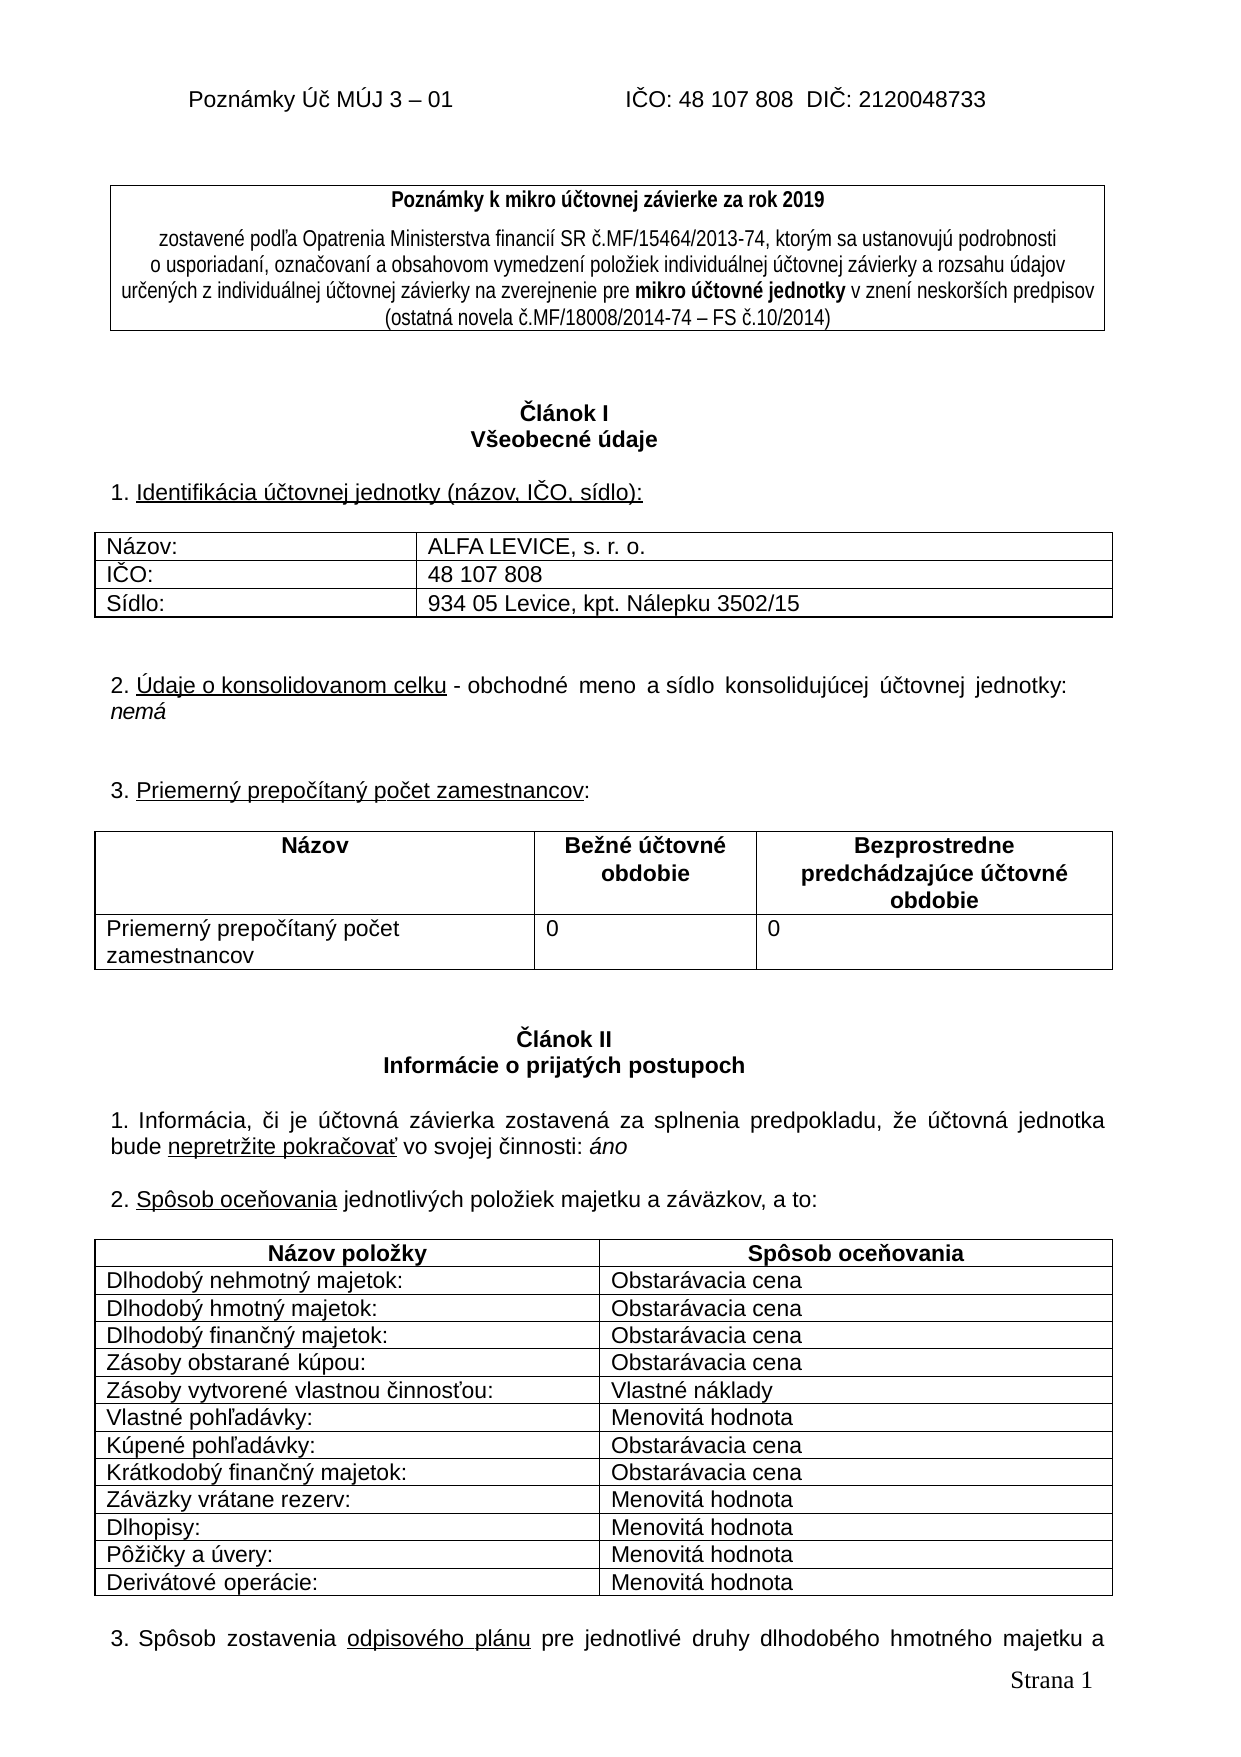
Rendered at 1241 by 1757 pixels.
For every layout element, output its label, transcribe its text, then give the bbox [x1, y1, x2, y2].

table_cell Obstarávacia cena [600, 1267, 1112, 1293]
table_cell Menovitá hodnota [600, 1514, 1112, 1540]
table_cell Derivátové operácie: [96, 1569, 599, 1595]
table_cell Dlhopisy: [96, 1514, 599, 1540]
table_cell Vlastné pohľadávky: [96, 1404, 599, 1431]
table_header Bežné účtovné obdobie [535, 832, 756, 913]
table_cell Zásoby obstarané kúpou: [96, 1349, 599, 1376]
table_cell Obstarávacia cena [600, 1459, 1112, 1485]
table_cell 934 05 Levice, kpt. Nálepku 3502/15 [417, 589, 1112, 616]
table_cell Pôžičky a úvery: [96, 1541, 599, 1567]
table_cell Dlhodobý hmotný majetok: [96, 1295, 599, 1321]
subtitle Článok II [110, 1026, 1017, 1052]
table_cell 48 107 808 [417, 561, 1112, 588]
subtitle Článok I [110, 400, 1018, 426]
table_header Názov [96, 832, 534, 913]
table_cell Menovitá hodnota [600, 1541, 1112, 1567]
table_cell Krátkodobý finančný majetok: [96, 1459, 599, 1485]
text Všeobecné údaje [110, 426, 1017, 453]
table_cell Zásoby vytvorené vlastnou činnosťou: [96, 1377, 599, 1403]
table_cell Dlhodobý nehmotný majetok: [96, 1267, 599, 1293]
text 2. Spôsob oceňovania jednotlivých položiek majetku a záväzkov, a to: [110, 1186, 1105, 1212]
text 1. Identifikácia účtovnej jednotky (názov, IČO, sídlo): [110, 478, 1105, 505]
table_cell Sídlo: [96, 589, 416, 616]
table_cell Obstarávacia cena [600, 1322, 1112, 1348]
text Poznámky k mikro účtovnej závierke za rok 2019 [111, 186, 1104, 212]
table_cell Menovitá hodnota [600, 1404, 1112, 1431]
table_cell Kúpené pohľadávky: [96, 1432, 599, 1458]
table_cell IČO: [96, 561, 416, 588]
table_cell Obstarávacia cena [600, 1295, 1112, 1321]
table_header Názov: [96, 533, 416, 560]
table_cell 0 [757, 915, 1112, 969]
table_cell Záväzky vrátane rezerv: [96, 1486, 599, 1513]
text 3. Spôsob zostavenia odpisového plánu pre jednotlivé druhy dlhodobého hmotného majetku a [110, 1625, 1105, 1651]
text 1. Informácia, či je účtovná závierka zostavená za splnenia predpokladu, že účtovná jednotka bude nepretržite pokračovať vo svojej činnosti: áno [110, 1107, 1105, 1160]
text (ostatná novela č.MF/18008/2014-74 – FS č.10/2014) [111, 303, 1104, 330]
table_cell Vlastné náklady [600, 1377, 1112, 1403]
table_header Spôsob oceňovania [600, 1240, 1112, 1266]
text 3. Priemerný prepočítaný počet zamestnancov: [110, 777, 1105, 804]
table_cell Obstarávacia cena [600, 1432, 1112, 1458]
table_cell 0 [535, 915, 756, 969]
table_cell Priemerný prepočítaný počet zamestnancov [96, 915, 534, 969]
text zostavené podľa Opatrenia Ministerstva financií SR č.MF/15464/2013-74, ktorým sa ustanovujú podrobnosti o usporiadaní, označovaní a obsahovom vymedzení položiek individuálnej účtovnej závierky a rozsahu údajov určených z individuálnej účtovnej závierky na zverejnenie pre mikro účtovné jednotky v znení neskorších predpisov [111, 224, 1104, 303]
table_cell Dlhodobý finančný majetok: [96, 1322, 599, 1348]
table_cell Obstarávacia cena [600, 1349, 1112, 1376]
table_header Názov položky [96, 1240, 599, 1266]
table_header Bezprostredne predchádzajúce účtovné obdobie [757, 832, 1112, 913]
table_header ALFA LEVICE, s. r. o. [417, 533, 1112, 560]
table_cell Menovitá hodnota [600, 1486, 1112, 1513]
text 2. Údaje o konsolidovanom celku - obchodné meno a sídlo konsolidujúcej účtovnej jednotky: nemá [110, 672, 1105, 724]
table_cell Menovitá hodnota [600, 1569, 1112, 1595]
text Informácie o prijatých postupoch [110, 1052, 1018, 1079]
